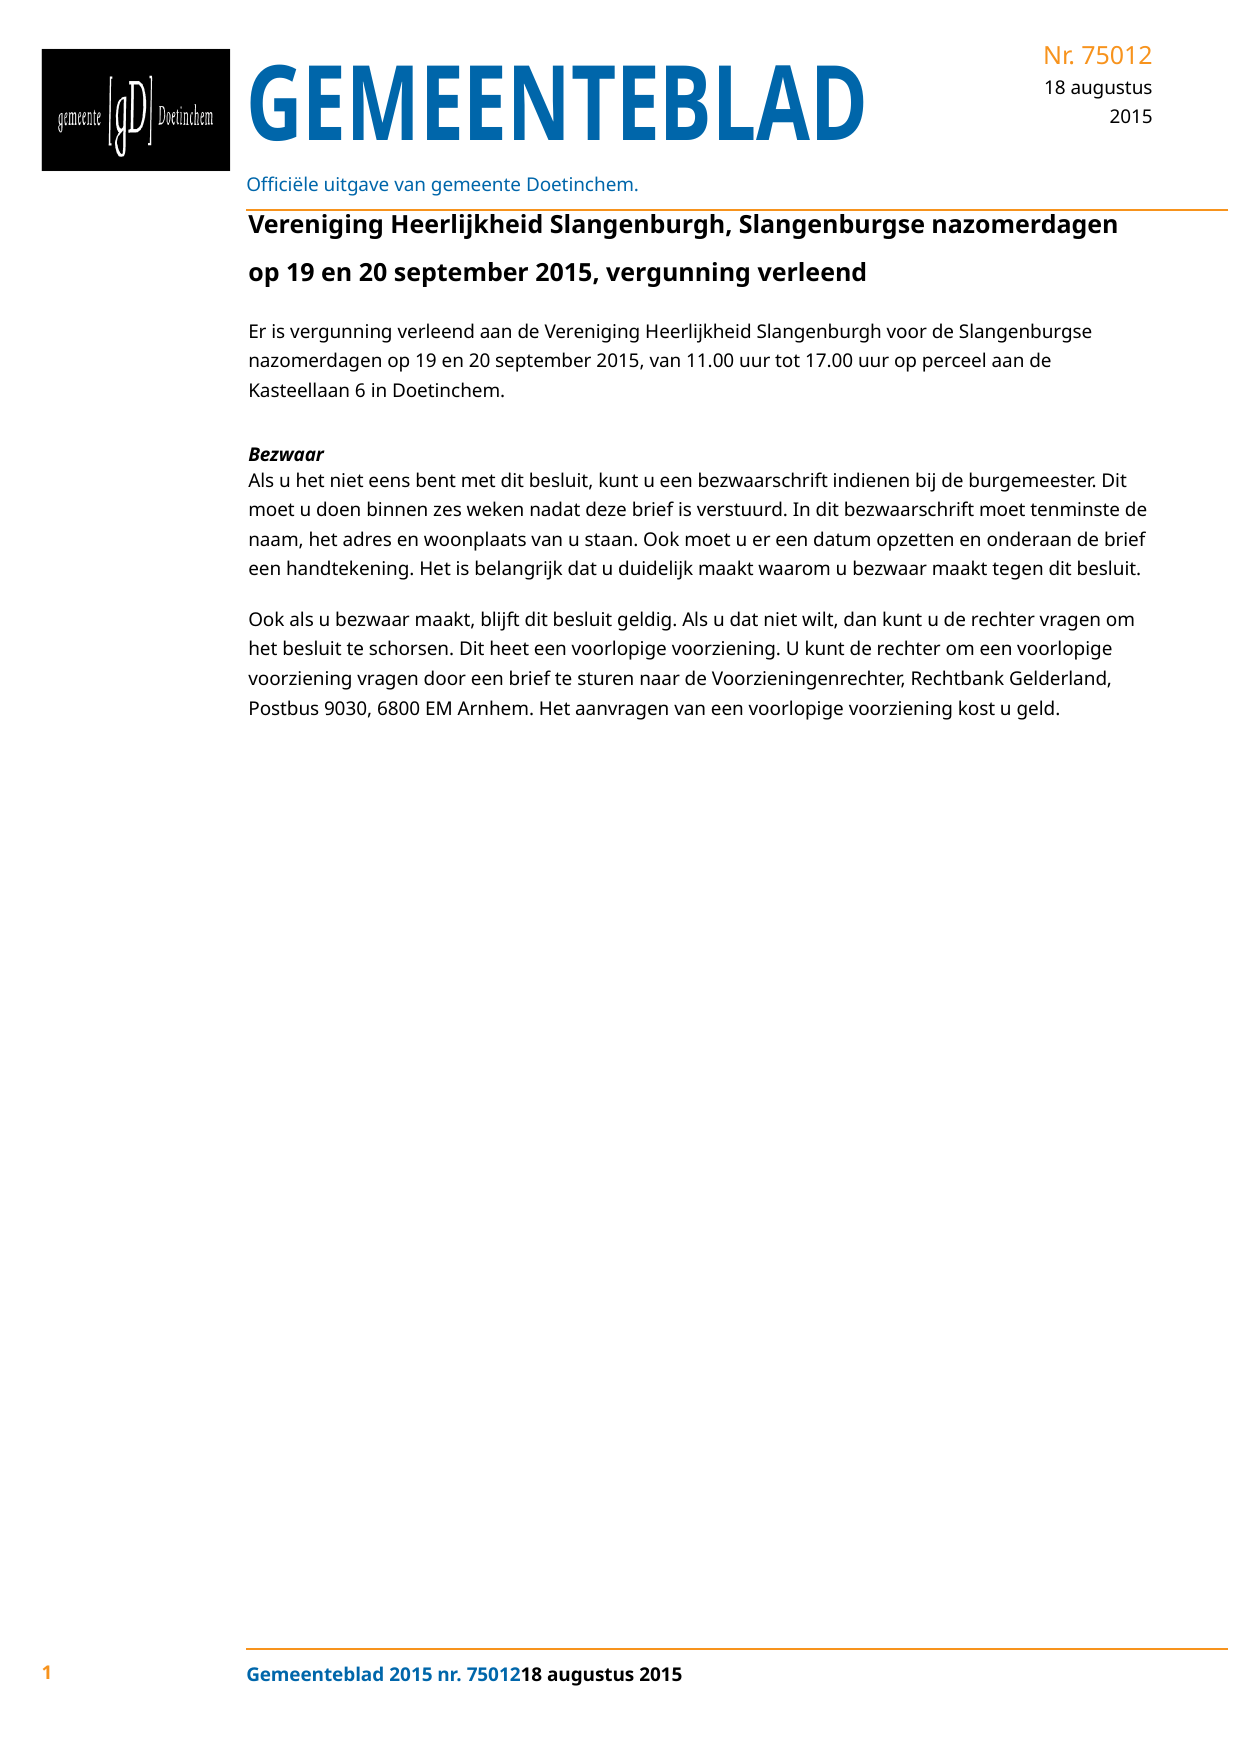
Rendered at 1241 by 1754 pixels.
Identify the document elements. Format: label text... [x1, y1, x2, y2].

text Ook als u bezwaar maakt, blijft dit besluit geldig. Als u dat niet wilt, dan kunt u de rechter vragen om het besluit te schorsen. Dit heet een voorlopige voorziening. U kunt de rechter om een voorlopige voorziening vragen door een brief te sturen naar de Voorzieningenrechter, Rechtbank Gelderland, Postbus 9030, 6800 EM Arnhem. Het aanvragen van een voorlopige voorziening kost u geld. [248, 606, 1152, 720]
text Er is vergunning verleend aan de Vereniging Heerlijkheid Slangenburgh voor de Slangenburgse nazomerdagen op 19 en 20 september 2015, van 11.00 uur tot 17.00 uur op perceel aan de Kasteellaan 6 in Doetinchem. [248, 318, 1152, 403]
text Vereniging Heerlijkheid Slangenburgh, Slangenburgse nazomerdagen op 19 en 20 september 2015, vergunning verleend [248, 211, 1152, 288]
picture [41, 47, 231, 172]
text Bezwaar [248, 441, 1152, 467]
text Als u het niet eens bent met dit besluit, kunt u een bezwaarschrift indienen bij de burgemeester. Dit moet u doen binnen zes weken nadat deze brief is verstuurd. In dit bezwaarschrift moet tenminste de naam, het adres en woonplaats van u staan. Ook moet u er een datum opzetten en onderaan de brief een handtekening. Het is belangrijk dat u duidelijk maakt waarom u bezwaar maakt tegen dit besluit. [248, 467, 1152, 581]
